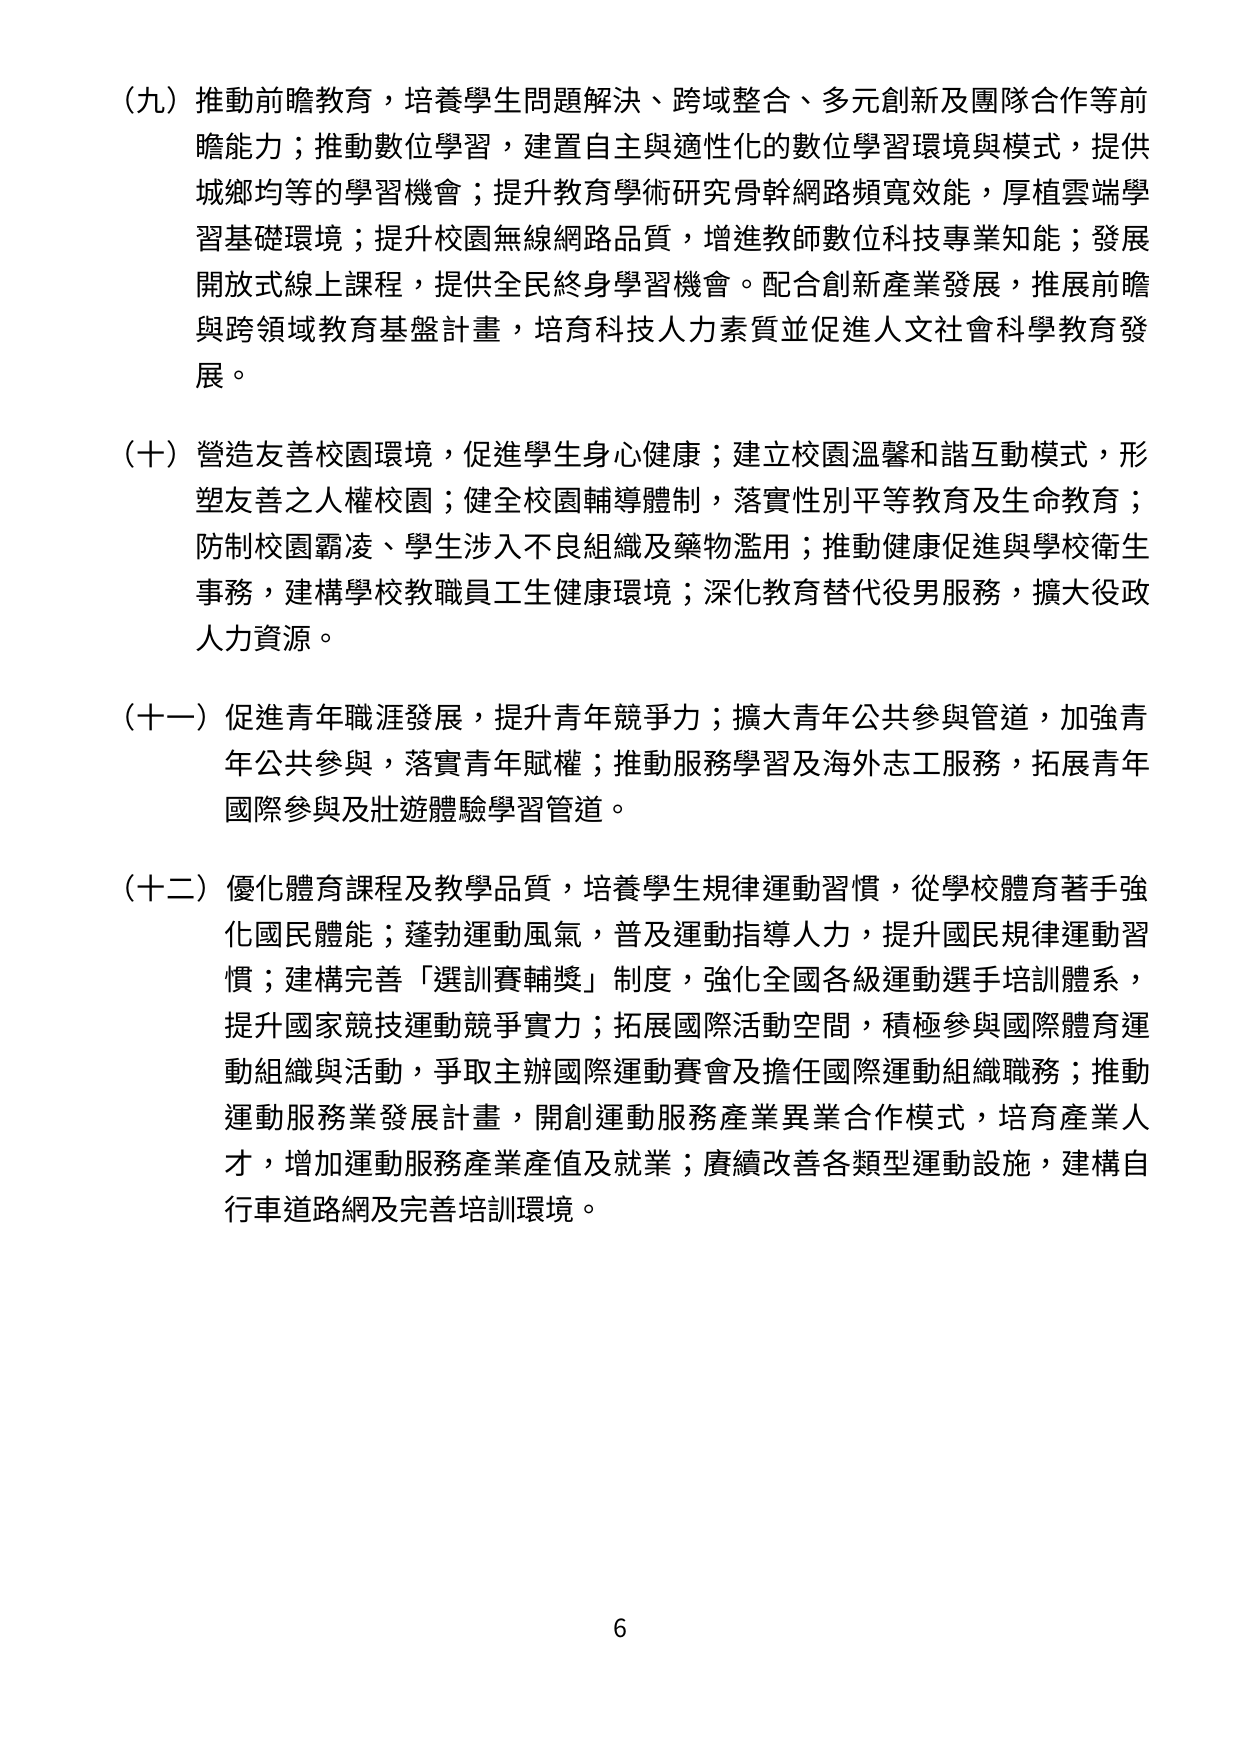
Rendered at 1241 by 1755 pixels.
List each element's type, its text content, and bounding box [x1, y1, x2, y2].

text （十二）優化體育課程及教學品質，培養學生規律運動習慣，從學校體育著手強化國民體能；蓬勃運動風氣，普及運動指導人力，提升國民規律運動習慣；建構完善「選訓賽輔獎」制度，強化全國各級運動選手培訓體系，提升國家競技運動競爭實力；拓展國際活動空間，積極參與國際體育運動組織與活動，爭取主辦國際運動賽會及擔任國際運動組織職務；推動運動服務業發展計畫，開創運動服務產業異業合作模式，培育產業人 才，增加運動服務產業產值及就業；賡續改善各類型運動設施，建構自行車道路網及完善培訓環境。 [107, 862, 1152, 1229]
text （十）營造友善校園環境，促進學生身心健康；建立校園溫馨和諧互動模式，形塑友善之人權校園；健全校園輔導體制，落實性別平等教育及生命教育；防制校園霸凌、學生涉入不良組織及藥物濫用；推動健康促進與學校衛生事務，建構學校教職員工生健康環境；深化教育替代役男服務，擴大役政人力資源。 [106, 429, 1152, 658]
text （十一）促進青年職涯發展，提升青年競爭力；擴大青年公共參與管道，加強青年公共參與，落實青年賦權；推動服務學習及海外志工服務，拓展青年國際參與及壯遊體驗學習管道。 [107, 692, 1152, 829]
text （九）推動前瞻教育，培養學生問題解決、跨域整合、多元創新及團隊合作等前瞻能力；推動數位學習，建置自主與適性化的數位學習環境與模式，提供城鄉均等的學習機會；提升教育學術研究骨幹網路頻寬效能，厚植雲端學習基礎環境；提升校園無線網路品質，增進教師數位科技專業知能；發展開放式線上課程，提供全民終身學習機會。配合創新產業發展，推展前瞻與跨領域教育基盤計畫，培育科技人力素質並促進人文社會科學教育發 展。 [106, 75, 1152, 396]
